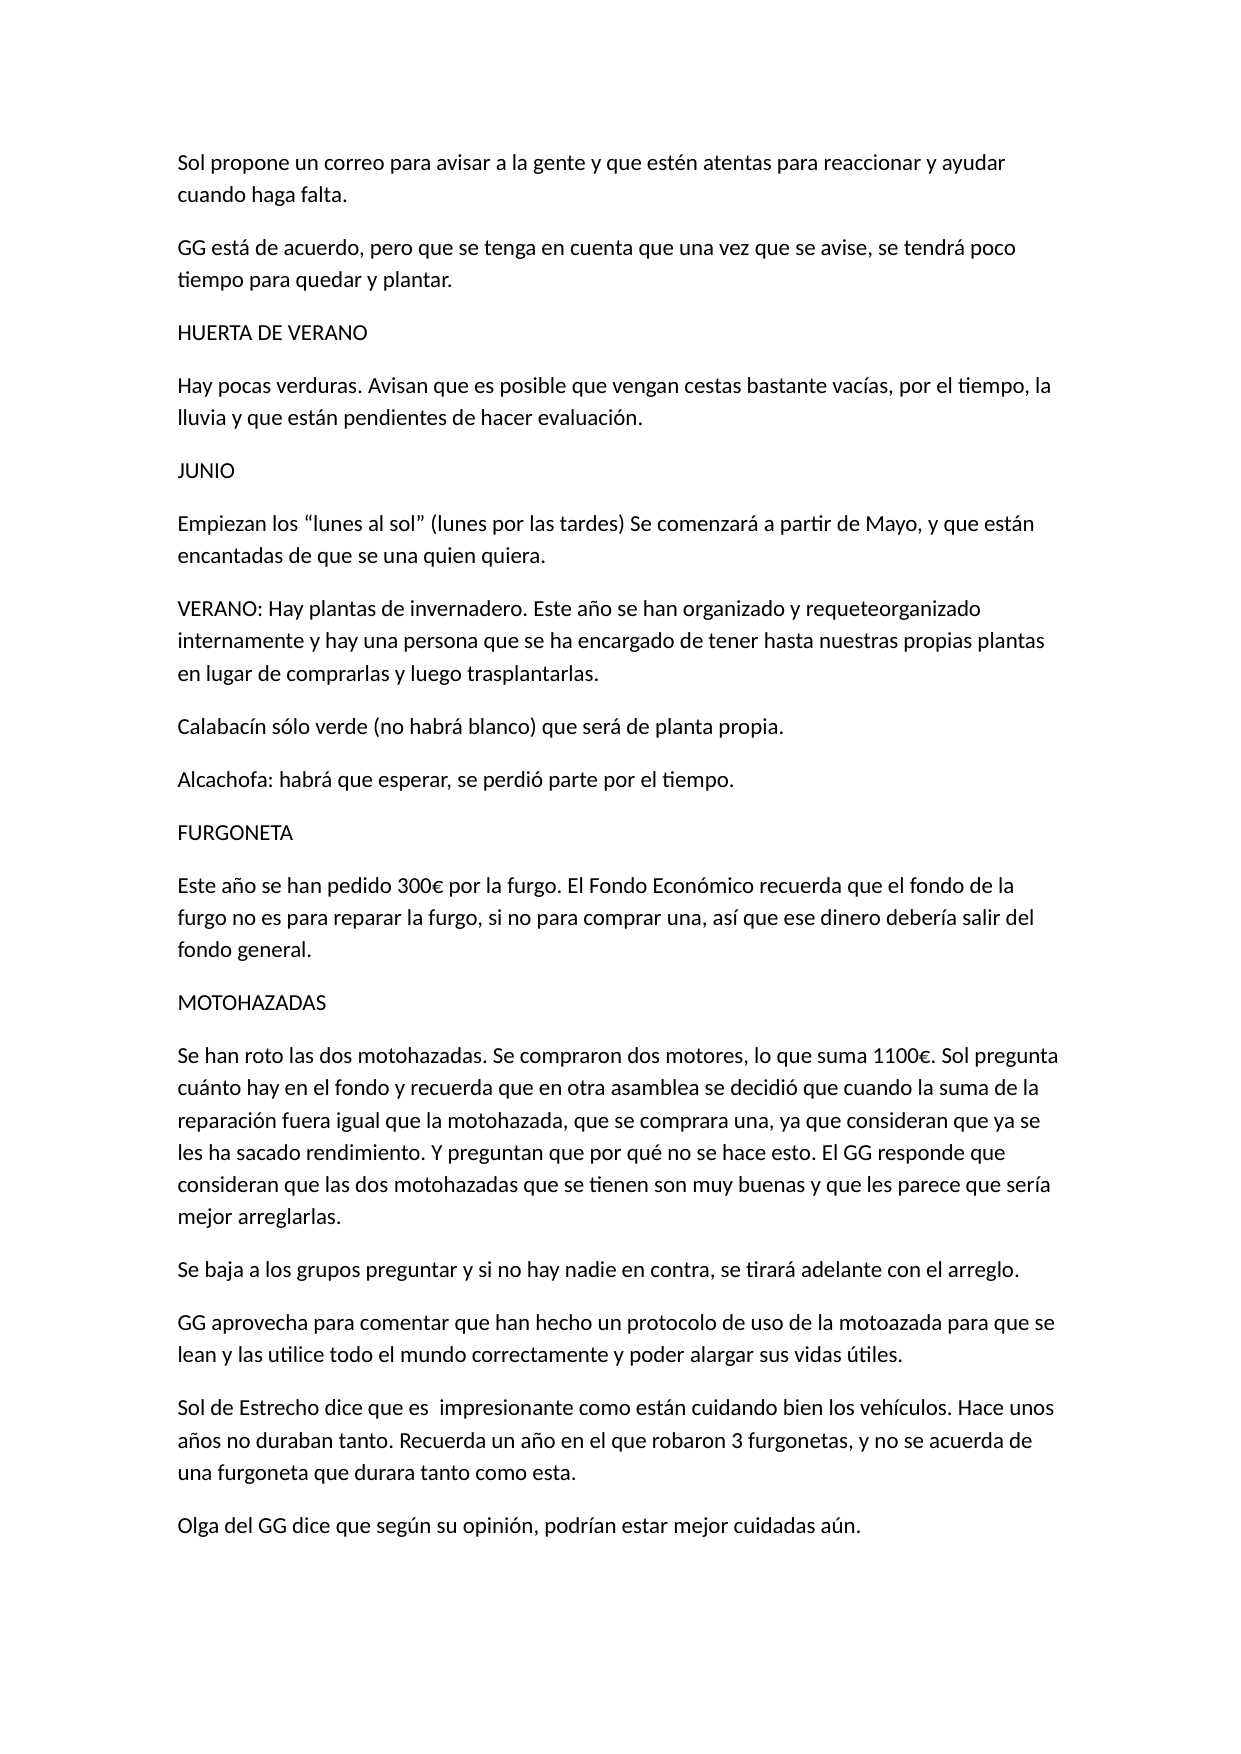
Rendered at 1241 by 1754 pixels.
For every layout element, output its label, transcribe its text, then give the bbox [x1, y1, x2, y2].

text FURGONETA [177, 818, 1063, 846]
text Sol propone un correo para avisar a la gente y que estén atentas para reaccionar y ayudar cuando haga falta. [177, 148, 1063, 208]
text Este año se han pedido 300€ por la furgo. El Fondo Económico recuerda que el fondo de la furgo no es para reparar la furgo, si no para comprar una, así que ese dinero debería salir del fondo general. [177, 871, 1063, 963]
text JUNIO [177, 456, 1063, 484]
text Se han roto las dos motohazadas. Se compraron dos motores, lo que suma 1100€. Sol pregunta cuánto hay en el fondo y recuerda que en otra asamblea se decidió que cuando la suma de la reparación fuera igual que la motohazada, que se comprara una, ya que consideran que ya se les ha sacado rendimiento. Y preguntan que por qué no se hace esto. El GG responde que consideran que las dos motohazadas que se tienen son muy buenas y que les parece que sería mejor arreglarlas. [177, 1041, 1063, 1230]
text Sol de Estrecho dice que es impresionante como están cuidando bien los vehículos. Hace unos años no duraban tanto. Recuerda un año en el que robaron 3 furgonetas, y no se acuerda de una furgoneta que durara tanto como esta. [177, 1393, 1063, 1486]
text Empiezan los “lunes al sol” (lunes por las tardes) Se comenzará a partir de Mayo, y que están encantadas de que se una quien quiera. [177, 509, 1063, 569]
text Olga del GG dice que según su opinión, podrían estar mejor cuidadas aún. [177, 1511, 1063, 1539]
text GG aprovecha para comentar que han hecho un protocolo de uso de la motoazada para que se lean y las utilice todo el mundo correctamente y poder alargar sus vidas útiles. [177, 1308, 1063, 1368]
text GG está de acuerdo, pero que se tenga en cuenta que una vez que se avise, se tendrá poco tiempo para quedar y plantar. [177, 233, 1063, 293]
text MOTOHAZADAS [177, 988, 1063, 1016]
text HUERTA DE VERANO [177, 318, 1063, 346]
text Calabacín sólo verde (no habrá blanco) que será de planta propia. [177, 712, 1063, 740]
text VERANO: Hay plantas de invernadero. Este año se han organizado y requeteorganizado internamente y hay una persona que se ha encargado de tener hasta nuestras propias plantas en lugar de comprarlas y luego trasplantarlas. [177, 594, 1063, 687]
text Alcachofa: habrá que esperar, se perdió parte por el tiempo. [177, 765, 1063, 793]
text Se baja a los grupos preguntar y si no hay nadie en contra, se tirará adelante con el arreglo. [177, 1255, 1063, 1283]
text Hay pocas verduras. Avisan que es posible que vengan cestas bastante vacías, por el tiempo, la lluvia y que están pendientes de hacer evaluación. [177, 371, 1063, 431]
